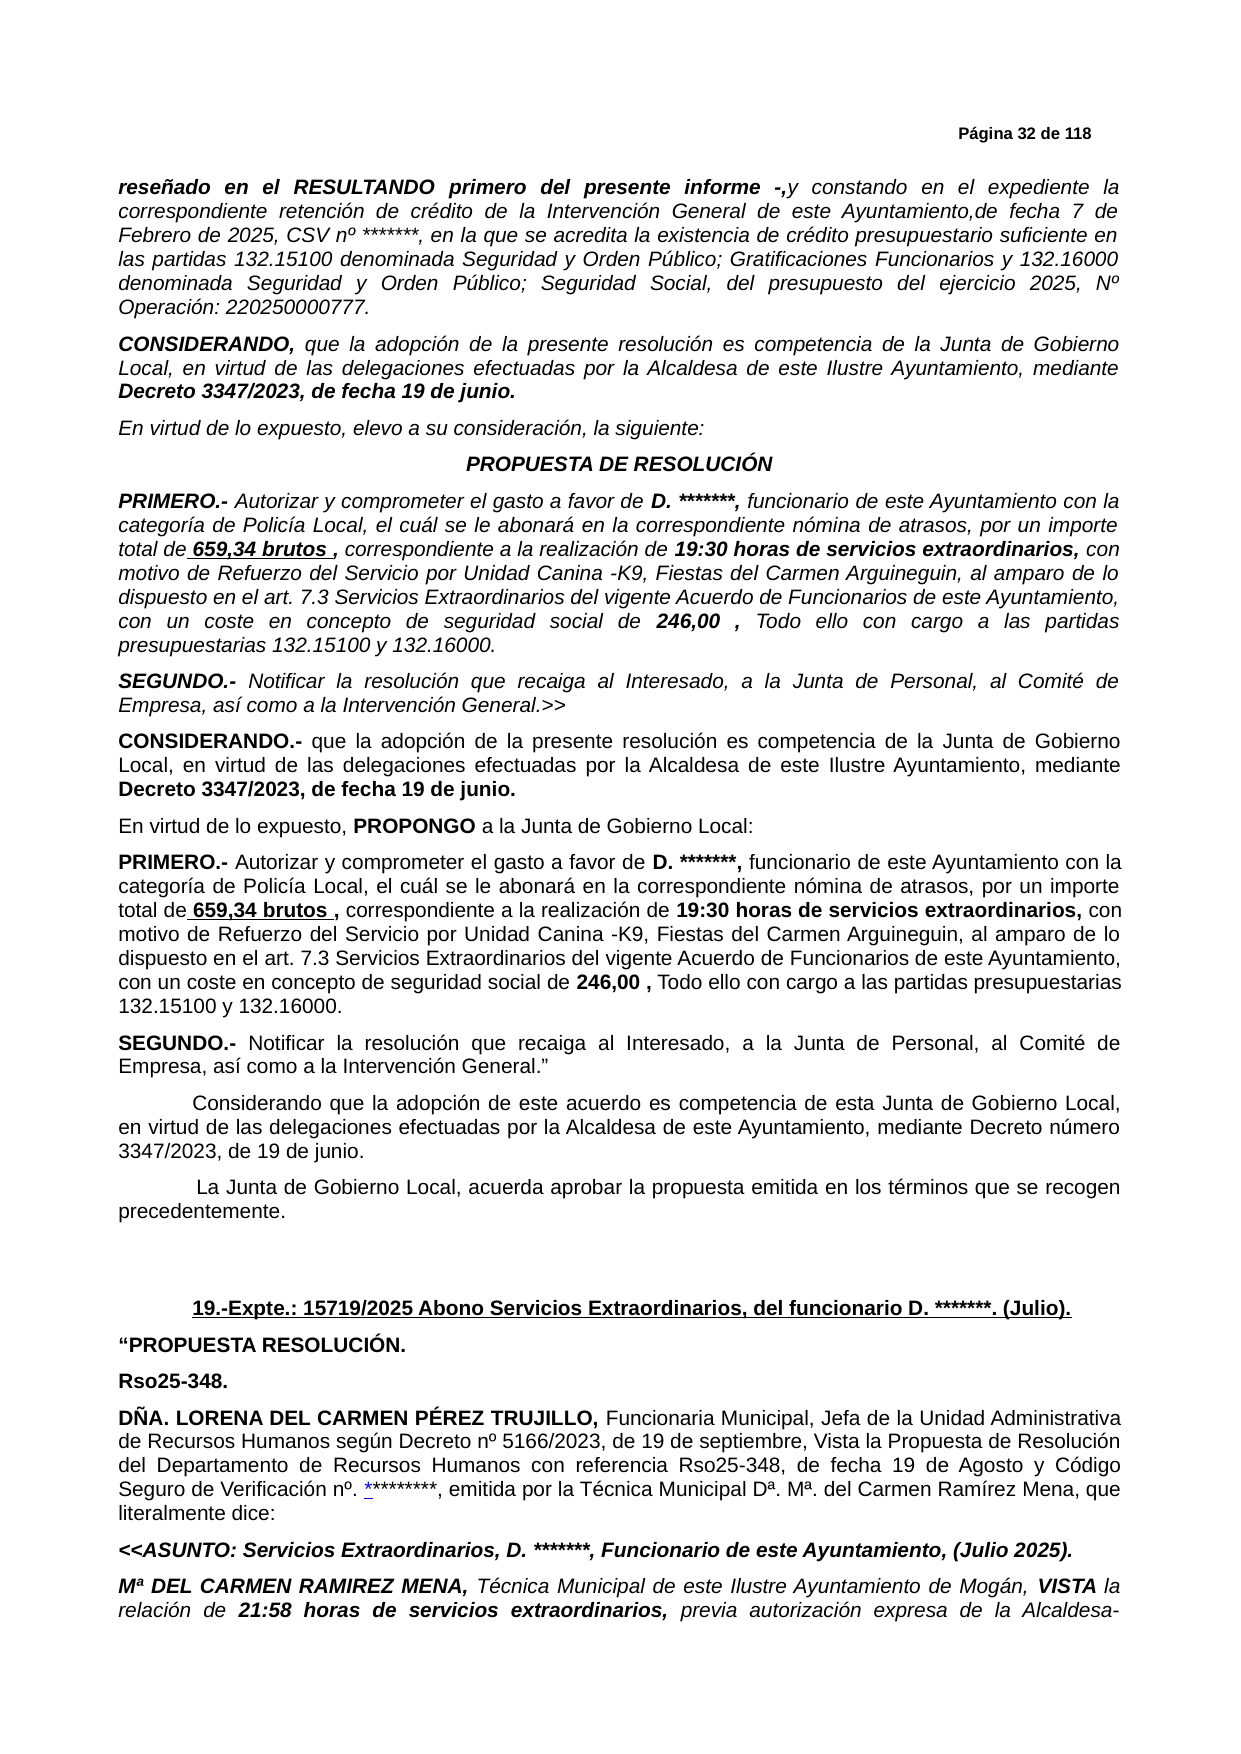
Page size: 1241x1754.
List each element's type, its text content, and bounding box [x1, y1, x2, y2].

text Considerando que la adopción de este acuerdo es competencia de esta Junta de Gobierno Local, en virtud de las delegaciones efectuadas por la Alcaldesa de este Ayuntamiento, mediante Decreto número 3347/2023, de 19 de junio. [118, 1091, 1122, 1163]
text CONSIDERANDO, que la adopción de la presente resolución es competencia de la Junta de Gobierno Local, en virtud de las delegaciones efectuadas por la Alcaldesa de este Ilustre Ayuntamiento, mediante Decreto 3347/2023, de fecha 19 de junio. [118, 331, 1122, 403]
text “PROPUESTA RESOLUCIÓN. [118, 1332, 1122, 1356]
text SEGUNDO.- Notificar la resolución que recaiga al Interesado, a la Junta de Personal, al Comité de Empresa, así como a la Intervención General.” [118, 1030, 1122, 1078]
text Mª DEL CARMEN RAMIREZ MENA, Técnica Municipal de este Ilustre Ayuntamiento de Mogán, VISTA la relación de 21:58 horas de servicios extraordinarios, previa autorización expresa de la Alcaldesa- [118, 1574, 1122, 1622]
text <<ASUNTO: Servicios Extraordinarios, D. *******, Funcionario de este Ayuntamiento, (Julio 2025). [118, 1538, 1122, 1562]
text SEGUNDO.- Notificar la resolución que recaiga al Interesado, a la Junta de Personal, al Comité de Empresa, así como a la Intervención General.>> [118, 669, 1122, 717]
text En virtud de lo expuesto, elevo a su consideración, la siguiente: [118, 416, 1122, 440]
text Rso25-348. [118, 1369, 1122, 1393]
text La Junta de Gobierno Local, acuerda aprobar la propuesta emitida en los términos que se recogen precedentemente. [118, 1175, 1122, 1223]
text PRIMERO.- Autorizar y comprometer el gasto a favor de D. *******, funcionario de este Ayuntamiento con la categoría de Policía Local, el cuál se le abonará en la correspondiente nómina de atrasos, por un importe total de 659,34 brutos , correspondiente a la realización de 19:30 horas de servicios extraordinarios, con motivo de Refuerzo del Servicio por Unidad Canina -K9, Fiestas del Carmen Arguineguin, al amparo de lo dispuesto en el art. 7.3 Servicios Extraordinarios del vigente Acuerdo de Funcionarios de este Ayuntamiento, con un coste en concepto de seguridad social de 246,00 , Todo ello con cargo a las partidas presupuestarias 132.15100 y 132.16000. [118, 850, 1122, 1018]
text CONSIDERANDO.- que la adopción de la presente resolución es competencia de la Junta de Gobierno Local, en virtud de las delegaciones efectuadas por la Alcaldesa de este Ilustre Ayuntamiento, mediante Decreto 3347/2023, de fecha 19 de junio. [118, 729, 1122, 801]
text PROPUESTA DE RESOLUCIÓN [118, 452, 1122, 476]
text DÑA. LORENA DEL CARMEN PÉREZ TRUJILLO, Funcionaria Municipal, Jefa de la Unidad Administrativa de Recursos Humanos según Decreto nº 5166/2023, de 19 de septiembre, Vista la Propuesta de Resolución del Departamento de Recursos Humanos con referencia Rso25-348, de fecha 19 de Agosto y Código Seguro de Verificación nº. *********, emitida por la Técnica Municipal Dª. Mª. del Carmen Ramírez Mena, que literalmente dice: [118, 1405, 1122, 1525]
text En virtud de lo expuesto, PROPONGO a la Junta de Gobierno Local: [118, 814, 1122, 838]
text 19.-Expte.: 15719/2025 Abono Servicios Extraordinarios, del funcionario D. *******. (Julio). [118, 1272, 1122, 1320]
text reseñado en el RESULTANDO primero del presente informe -,y constando en el expediente la correspondiente retención de crédito de la Intervención General de este Ayuntamiento,de fecha 7 de Febrero de 2025, CSV nº *******, en la que se acredita la existencia de crédito presupuestario suficiente en las partidas 132.15100 denominada Seguridad y Orden Público; Gratificaciones Funcionarios y 132.16000 denominada Seguridad y Orden Público; Seguridad Social, del presupuesto del ejercicio 2025, Nº Operación: 220250000777. [118, 175, 1122, 319]
text PRIMERO.- Autorizar y comprometer el gasto a favor de D. *******, funcionario de este Ayuntamiento con la categoría de Policía Local, el cuál se le abonará en la correspondiente nómina de atrasos, por un importe total de 659,34 brutos , correspondiente a la realización de 19:30 horas de servicios extraordinarios, con motivo de Refuerzo del Servicio por Unidad Canina -K9, Fiestas del Carmen Arguineguin, al amparo de lo dispuesto en el art. 7.3 Servicios Extraordinarios del vigente Acuerdo de Funcionarios de este Ayuntamiento, con un coste en concepto de seguridad social de 246,00 , Todo ello con cargo a las partidas presupuestarias 132.15100 y 132.16000. [118, 489, 1122, 656]
